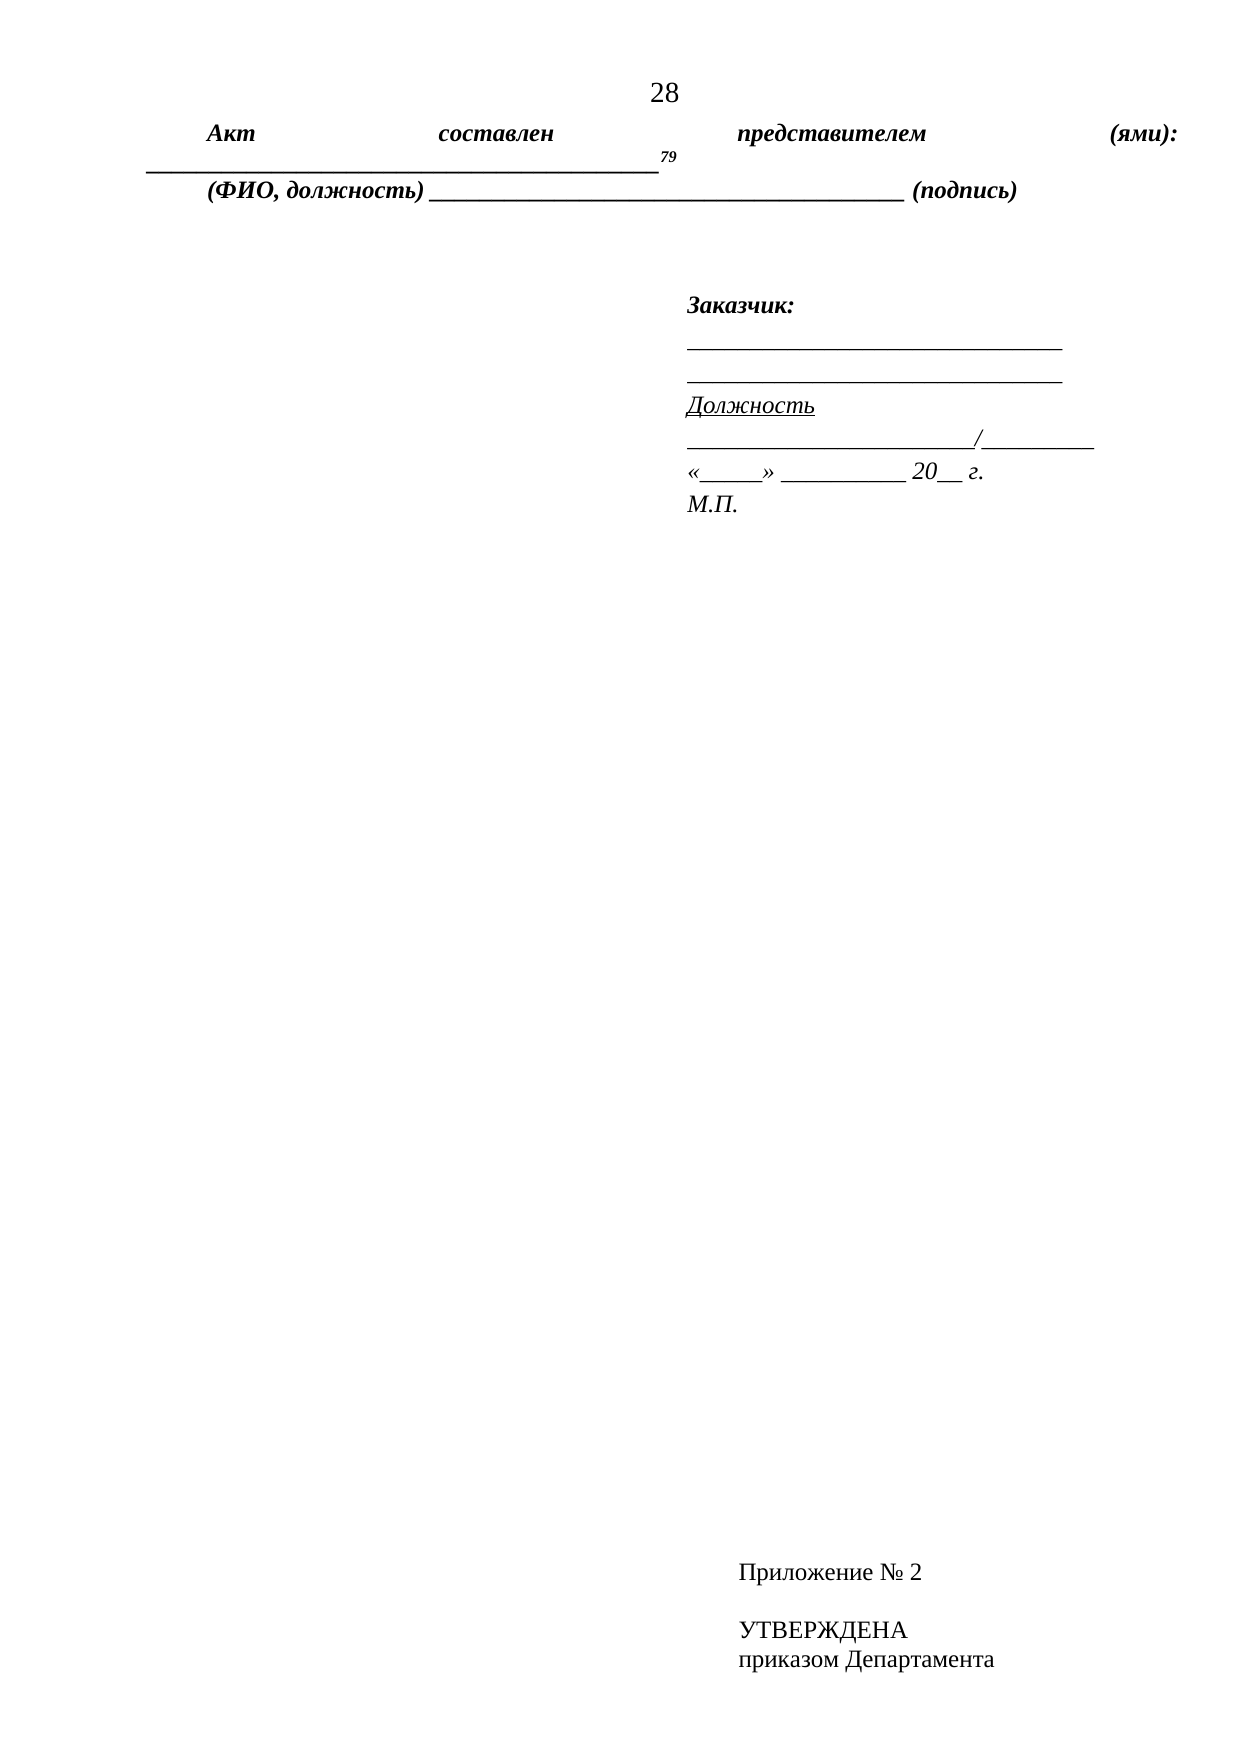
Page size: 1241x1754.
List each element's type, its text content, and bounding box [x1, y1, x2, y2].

table_cell _______________________/_________ [617, 424, 1115, 456]
text (ФИО, должность) ______________________________________ (подпись) [148, 176, 1181, 204]
table_cell ______________________________ ______________________________ Должность [617, 324, 1115, 423]
text приказом Департамента [738, 1644, 1181, 1672]
table_header Заказчик: [617, 291, 1115, 324]
text УТВЕРЖДЕНА [738, 1615, 1181, 1644]
table_cell М.П. [617, 490, 1115, 522]
text Приложение № 2 [738, 1557, 1181, 1586]
text Акт составлен представителем (ями): _________________________________________ [148, 118, 1181, 176]
table_cell «_____» __________ 20__ г. [617, 456, 1115, 489]
